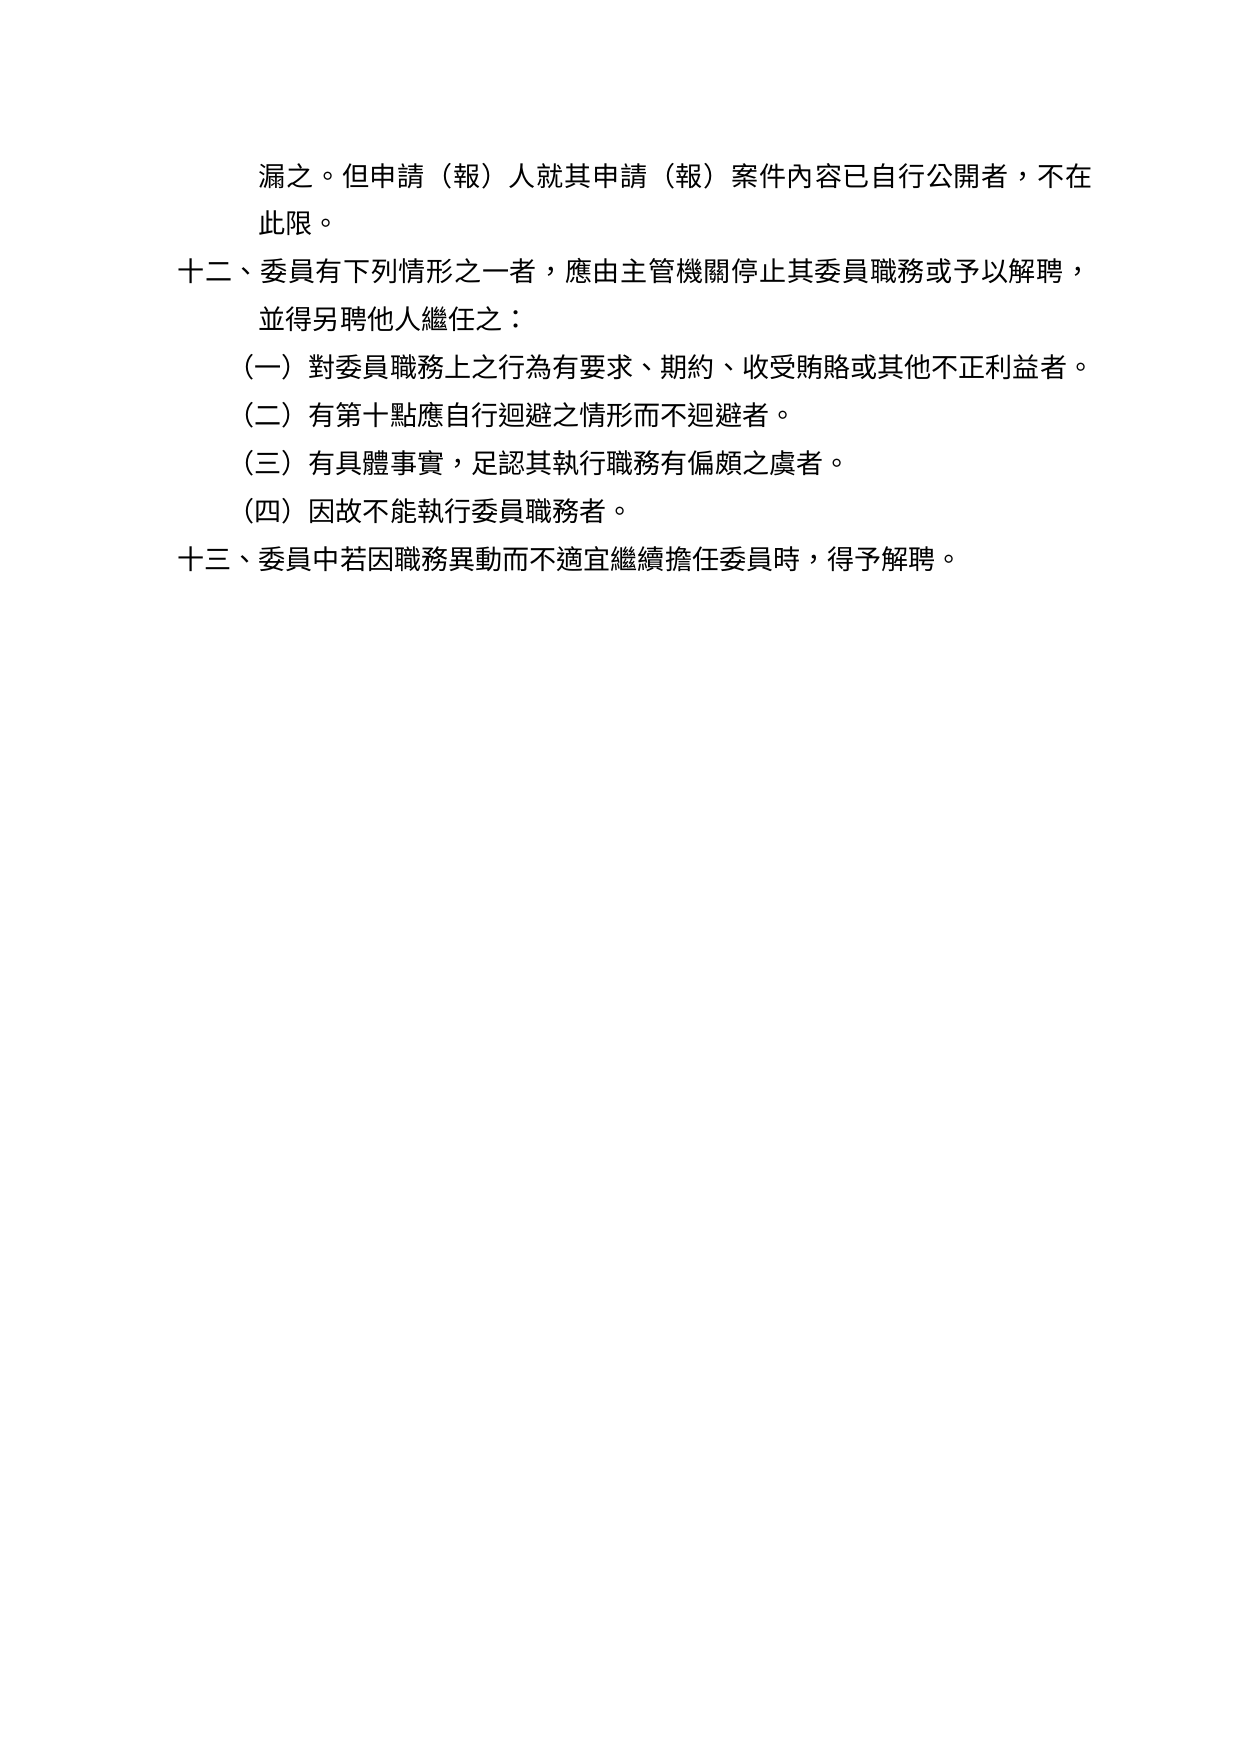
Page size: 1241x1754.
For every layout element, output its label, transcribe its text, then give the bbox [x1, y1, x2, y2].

text 十一、委員、工作小組及出席管理委員會會議之人員就會議內容及相關事項，應保守秘密。依資料提供者註明應予保密之資料，非依法令，不得洩漏之。但申請（報）人就其申請（報）案件內容已自行公開者，不在此限。 [177, 148, 1092, 243]
text 十三、委員中若因職務異動而不適宜繼續擔任委員時，得予解聘。 [177, 531, 1092, 579]
text （二）有第十點應自行迴避之情形而不迴避者。 [227, 387, 1092, 435]
text 十二、委員有下列情形之一者，應由主管機關停止其委員職務或予以解聘，並得另聘他人繼任之： [177, 243, 1092, 339]
text （四）因故不能執行委員職務者。 [227, 483, 1092, 531]
text （一）對委員職務上之行為有要求、期約、收受賄賂或其他不正利益者。 [227, 339, 1092, 387]
text （三）有具體事實，足認其執行職務有偏頗之虞者。 [227, 435, 1092, 483]
